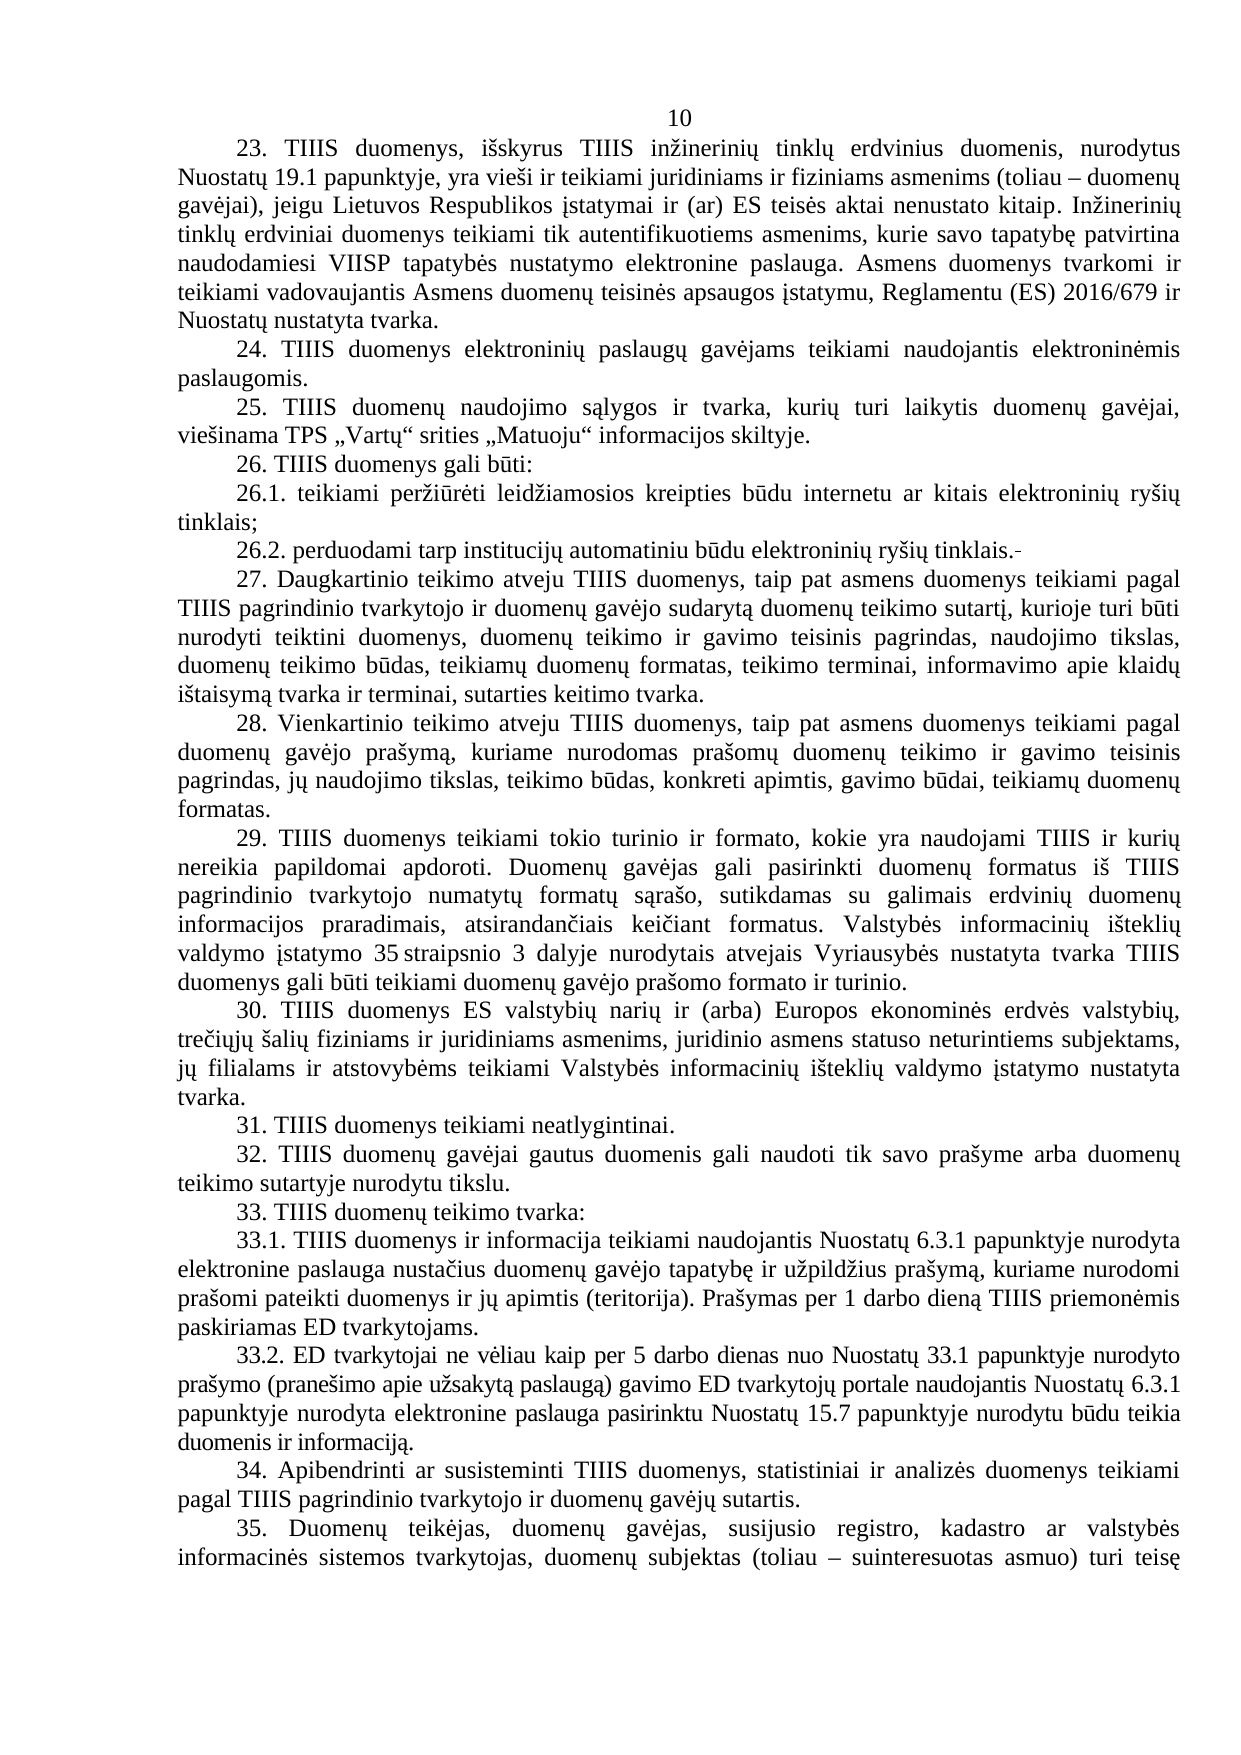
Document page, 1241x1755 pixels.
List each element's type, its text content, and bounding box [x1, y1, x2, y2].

text 35. Duomenų teikėjas, duomenų gavėjas, susijusio registro, kadastro ar valstybės informacinės sistemos tvarkytojas, duomenų subjektas (toliau – suinteresuotas asmuo) turi teisę [177, 1513, 1181, 1570]
text 26.2. perduodami tarp institucijų automatiniu būdu elektroninių ryšių tinklais. [177, 535, 1181, 564]
text 28. Vienkartinio teikimo atveju TIIIS duomenys, taip pat asmens duomenys teikiami pagal duomenų gavėjo prašymą, kuriame nurodomas prašomų duomenų teikimo ir gavimo teisinis pagrindas, jų naudojimo tikslas, teikimo būdas, konkreti apimtis, gavimo būdai, teikiamų duomenų formatas. [177, 708, 1181, 823]
text 31. TIIIS duomenys teikiami neatlygintinai. [177, 1110, 1181, 1139]
text 27. Daugkartinio teikimo atveju TIIIS duomenys, taip pat asmens duomenys teikiami pagal TIIIS pagrindinio tvarkytojo ir duomenų gavėjo sudarytą duomenų teikimo sutartį, kurioje turi būti nurodyti teiktini duomenys, duomenų teikimo ir gavimo teisinis pagrindas, naudojimo tikslas, duomenų teikimo būdas, teikiamų duomenų formatas, teikimo terminai, informavimo apie klaidų ištaisymą tvarka ir terminai, sutarties keitimo tvarka. [177, 564, 1181, 708]
text 29. TIIIS duomenys teikiami tokio turinio ir formato, kokie yra naudojami TIIIS ir kurių nereikia papildomai apdoroti. Duomenų gavėjas gali pasirinkti duomenų formatus iš TIIIS pagrindinio tvarkytojo numatytų formatų sąrašo, sutikdamas su galimais erdvinių duomenų informacijos praradimais, atsirandančiais keičiant formatus. Valstybės informacinių išteklių valdymo įstatymo 35 straipsnio 3 dalyje nurodytais atvejais Vyriausybės nustatyta tvarka TIIIS duomenys gali būti teikiami duomenų gavėjo prašomo formato ir turinio. [177, 823, 1181, 995]
text 26.1. teikiami peržiūrėti leidžiamosios kreipties būdu internetu ar kitais elektroninių ryšių tinklais; [177, 478, 1181, 535]
text 33.1. TIIIS duomenys ir informacija teikiami naudojantis Nuostatų 6.3.1 papunktyje nurodyta elektronine paslauga nustačius duomenų gavėjo tapatybę ir užpildžius prašymą, kuriame nurodomi prašomi pateikti duomenys ir jų apimtis (teritorija). Prašymas per 1 darbo dieną TIIIS priemonėmis paskiriamas ED tvarkytojams. [177, 1225, 1181, 1340]
text 25. TIIIS duomenų naudojimo sąlygos ir tvarka, kurių turi laikytis duomenų gavėjai, viešinama TPS „Vartų“ srities „Matuoju“ informacijos skiltyje. [177, 392, 1181, 449]
text 34. Apibendrinti ar susisteminti TIIIS duomenys, statistiniai ir analizės duomenys teikiami pagal TIIIS pagrindinio tvarkytojo ir duomenų gavėjų sutartis. [177, 1455, 1181, 1513]
text 32. TIIIS duomenų gavėjai gautus duomenis gali naudoti tik savo prašyme arba duomenų teikimo sutartyje nurodytu tikslu. [177, 1139, 1181, 1197]
text 33. TIIIS duomenų teikimo tvarka: [177, 1197, 1181, 1225]
text 30. TIIIS duomenys ES valstybių narių ir (arba) Europos ekonominės erdvės valstybių, trečiųjų šalių fiziniams ir juridiniams asmenims, juridinio asmens statuso neturintiems subjektams, jų filialams ir atstovybėms teikiami Valstybės informacinių išteklių valdymo įstatymo nustatyta tvarka. [177, 995, 1181, 1110]
text 26. TIIIS duomenys gali būti: [177, 449, 1181, 478]
text 23. TIIIS duomenys, išskyrus TIIIS inžinerinių tinklų erdvinius duomenis, nurodytus Nuostatų 19.1 papunktyje, yra vieši ir teikiami juridiniams ir fiziniams asmenims (toliau – duomenų gavėjai), jeigu Lietuvos Respublikos įstatymai ir (ar) ES teisės aktai nenustato kitaip. Inžinerinių tinklų erdviniai duomenys teikiami tik autentifikuotiems asmenims, kurie savo tapatybę patvirtina naudodamiesi VIISP tapatybės nustatymo elektronine paslauga. Asmens duomenys tvarkomi ir teikiami vadovaujantis Asmens duomenų teisinės apsaugos įstatymu, Reglamentu (ES) 2016/679 ir Nuostatų nustatyta tvarka. [177, 133, 1181, 334]
text 24. TIIIS duomenys elektroninių paslaugų gavėjams teikiami naudojantis elektroninėmis paslaugomis. [177, 334, 1181, 392]
text 33.2. ED tvarkytojai ne vėliau kaip per 5 darbo dienas nuo Nuostatų 33.1 papunktyje nurodyto prašymo (pranešimo apie užsakytą paslaugą) gavimo ED tvarkytojų portale naudojantis Nuostatų 6.3.1 papunktyje nurodyta elektronine paslauga pasirinktu Nuostatų 15.7 papunktyje nurodytu būdu teikia duomenis ir informaciją. [177, 1340, 1181, 1455]
